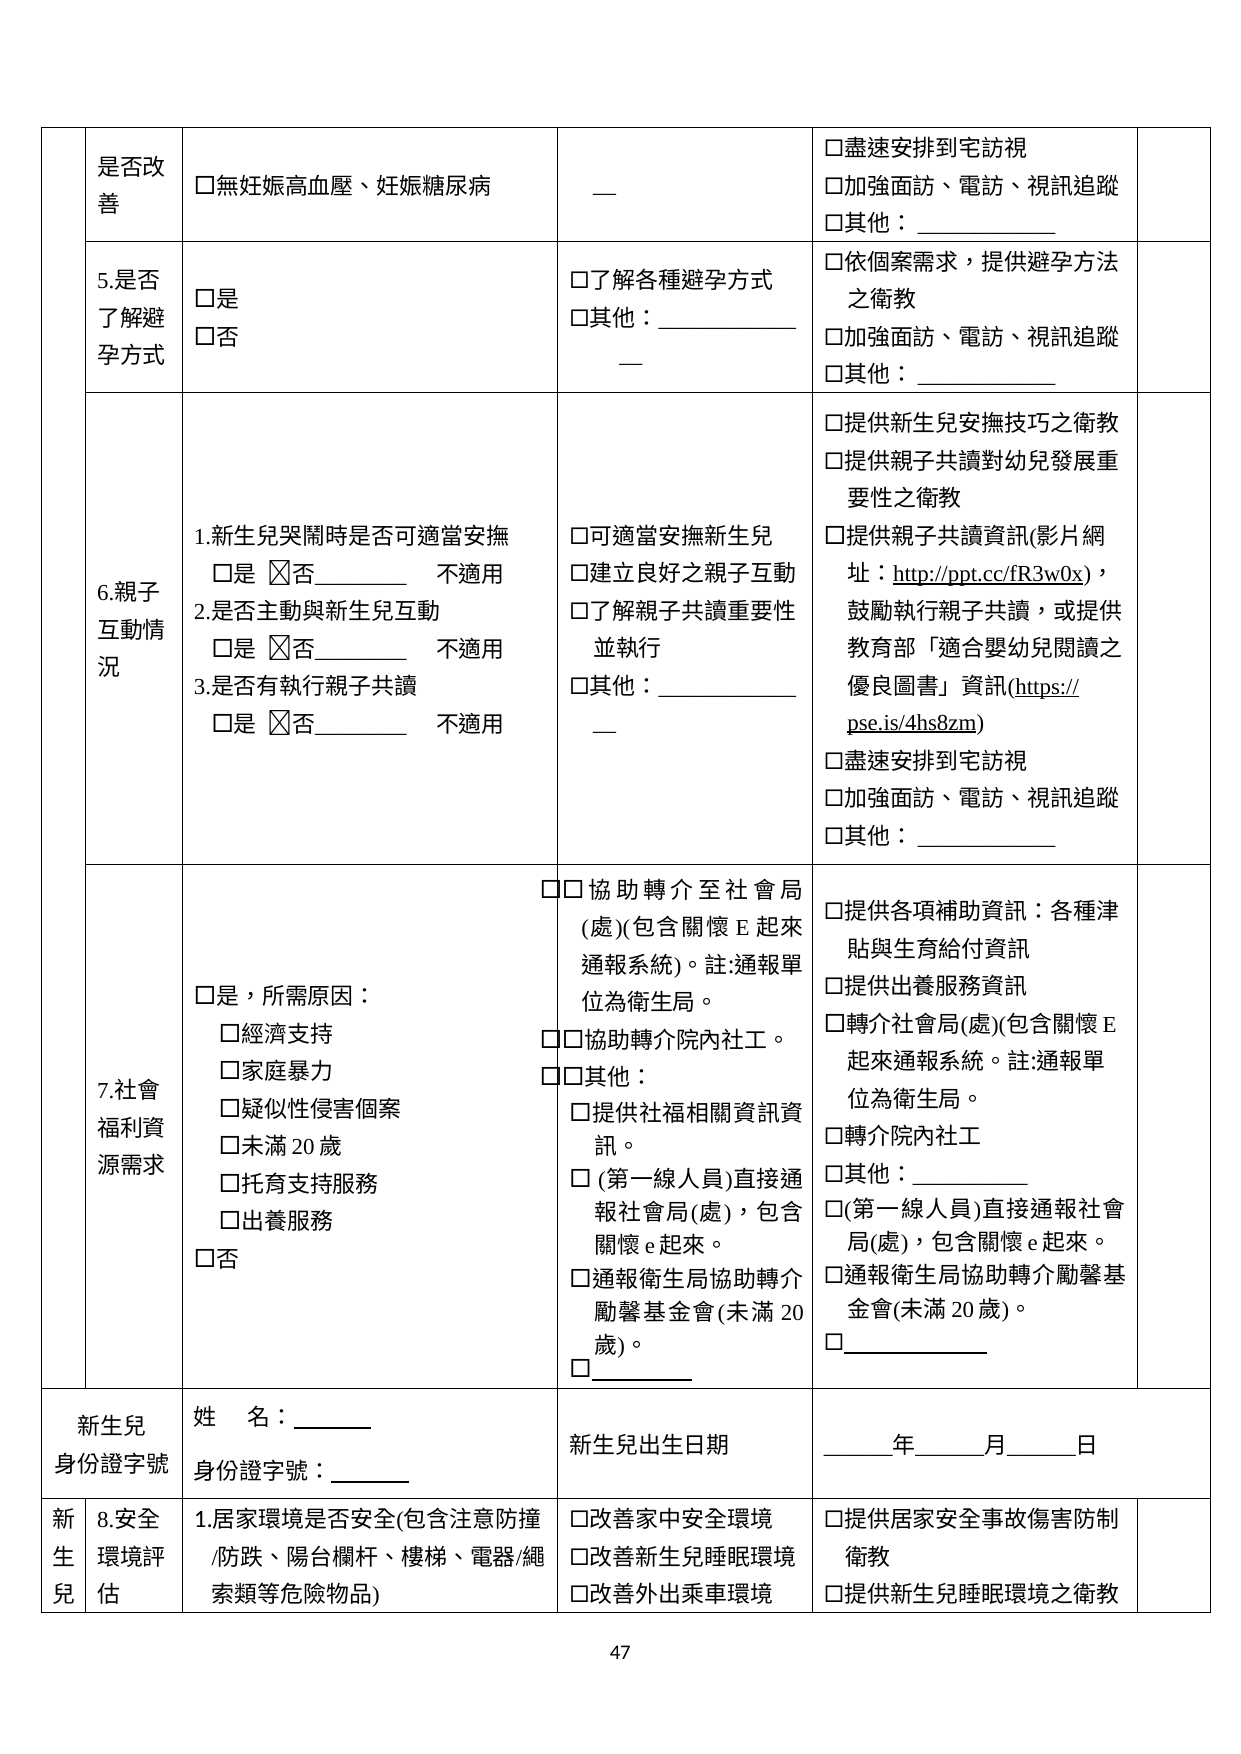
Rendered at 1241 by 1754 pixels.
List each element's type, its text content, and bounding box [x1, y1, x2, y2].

table_cell ______年______月______日 [813, 1389, 1210, 1498]
table_cell [1138, 393, 1210, 864]
table_cell 提供新生兒安撫技巧之衛教 提供親子共讀對幼兒發展重要性之衛教 提供親子共讀資訊(影片網址：http://ppt.cc/fR3w0x)，鼓勵執行親子共讀，或提供教育部「適合嬰幼兒閱讀之優良圖書」資訊(https://pse.is/4hs8zm) 盡速安排到宅訪視 加強面訪、電訪、視訊追蹤 其他： ____________ [813, 393, 1137, 864]
table_cell 新生兒哭鬧時是否可適當安撫 是 否________ 不適用 是否主動與新生兒互動 是 否________ 不適用 是否有執行親子共讀 是 否________ 不適用 [183, 393, 557, 864]
table_cell 姓 名： 身份證字號： [183, 1389, 557, 1498]
table_cell 定期追蹤個案回診情形 提供均衡飲食衛教 衛教產後適合的運動及注意事項 盡速安排到宅訪視 加強面訪、電訪、視訊追蹤 其他： ____________ [813, 128, 1137, 241]
table_cell 是否改善 [86, 128, 182, 241]
table_cell 6.親子互動情況 [86, 393, 182, 864]
table_cell 新生兒 身份證字號 [42, 1389, 182, 1498]
table_cell [1138, 128, 1210, 241]
table_cell 無妊娠高血壓、妊娠糖尿病 [183, 128, 557, 241]
table_cell 改善家中安全環境 改善新生兒睡眠環境 改善外出乘車環境 了解事故傷害之預防方式 其他：______________ [558, 1499, 812, 1612]
table_cell 新生兒出生日期 [558, 1389, 812, 1498]
table_cell 提供各項補助資訊：各種津貼與生育給付資訊 提供出養服務資訊 轉介社會局(處)(包含關懷E起來通報系統。註:通報單位為衛生局。 轉介院內社工 其他：__________ (第一線人員)直接通報社會局(處)，包含關懷e起來。 通報衛生局協助轉介勵馨基金會(未滿20歲)。 [813, 865, 1137, 1388]
table_cell 居家環境是否安全(包含注意防撞/防跌、陽台欄杆、樓梯、電器/繩索類等危險物品) 是 否 不適用 睡眠環境是否安全(包含不趴睡、嬰兒床面、床欄杆間距等注意事項) 是 否 不適用 外出乘車環境是否安全(如使用安全座椅並了解注意事項) 是 否 不適用 [183, 1499, 557, 1612]
table_cell 新 生 兒 [42, 1499, 85, 1612]
table_cell [1138, 242, 1210, 392]
table_cell 協助轉介至社會局(處)(包含關懷E起來通報系統)。註:通報單位為衛生局。 協助轉介院內社工。 其他： 提供社福相關資訊資訊。  (第一線人員)直接通報社會局(處)，包含關懷e起來。 通報衛生局協助轉介勵馨基金會(未滿20歲)。  [558, 865, 812, 1388]
table_cell 了解各種避孕方式 其他：______________ [558, 242, 812, 392]
table_cell 定期回診追蹤 均衡飲食 規律運動 其他：______________ [558, 128, 812, 241]
table_cell 依個案需求，提供避孕方法之衛教 加強面訪、電訪、視訊追蹤 其他： ____________ [813, 242, 1137, 392]
table_cell 是，所需原因： 經濟支持 家庭暴力 疑似性侵害個案 未滿20歲 托育支持服務 出養服務 否 [183, 865, 557, 1388]
table_cell 提供居家安全事故傷害防制衛教 提供新生兒睡眠環境之衛教 衛教有關安全座椅之選擇及使用注意事項 協助執行兒童衛教手冊預防事故傷害評估表 盡速安排到宅訪視 加強面訪、電訪、視訊追蹤 其他： ____________ [813, 1499, 1137, 1612]
table_cell 8.安全環境評估 [86, 1499, 182, 1612]
table_cell [1138, 1499, 1210, 1612]
table_cell 是 否 [183, 242, 557, 392]
table_cell 5.是否了解避孕方式 [86, 242, 182, 392]
table_cell [1138, 865, 1210, 1388]
table_cell 可適當安撫新生兒 建立良好之親子互動 了解親子共讀重要性並執行 其他：______________ [558, 393, 812, 864]
table_cell 7.社會福利資源需求 [86, 865, 182, 1388]
